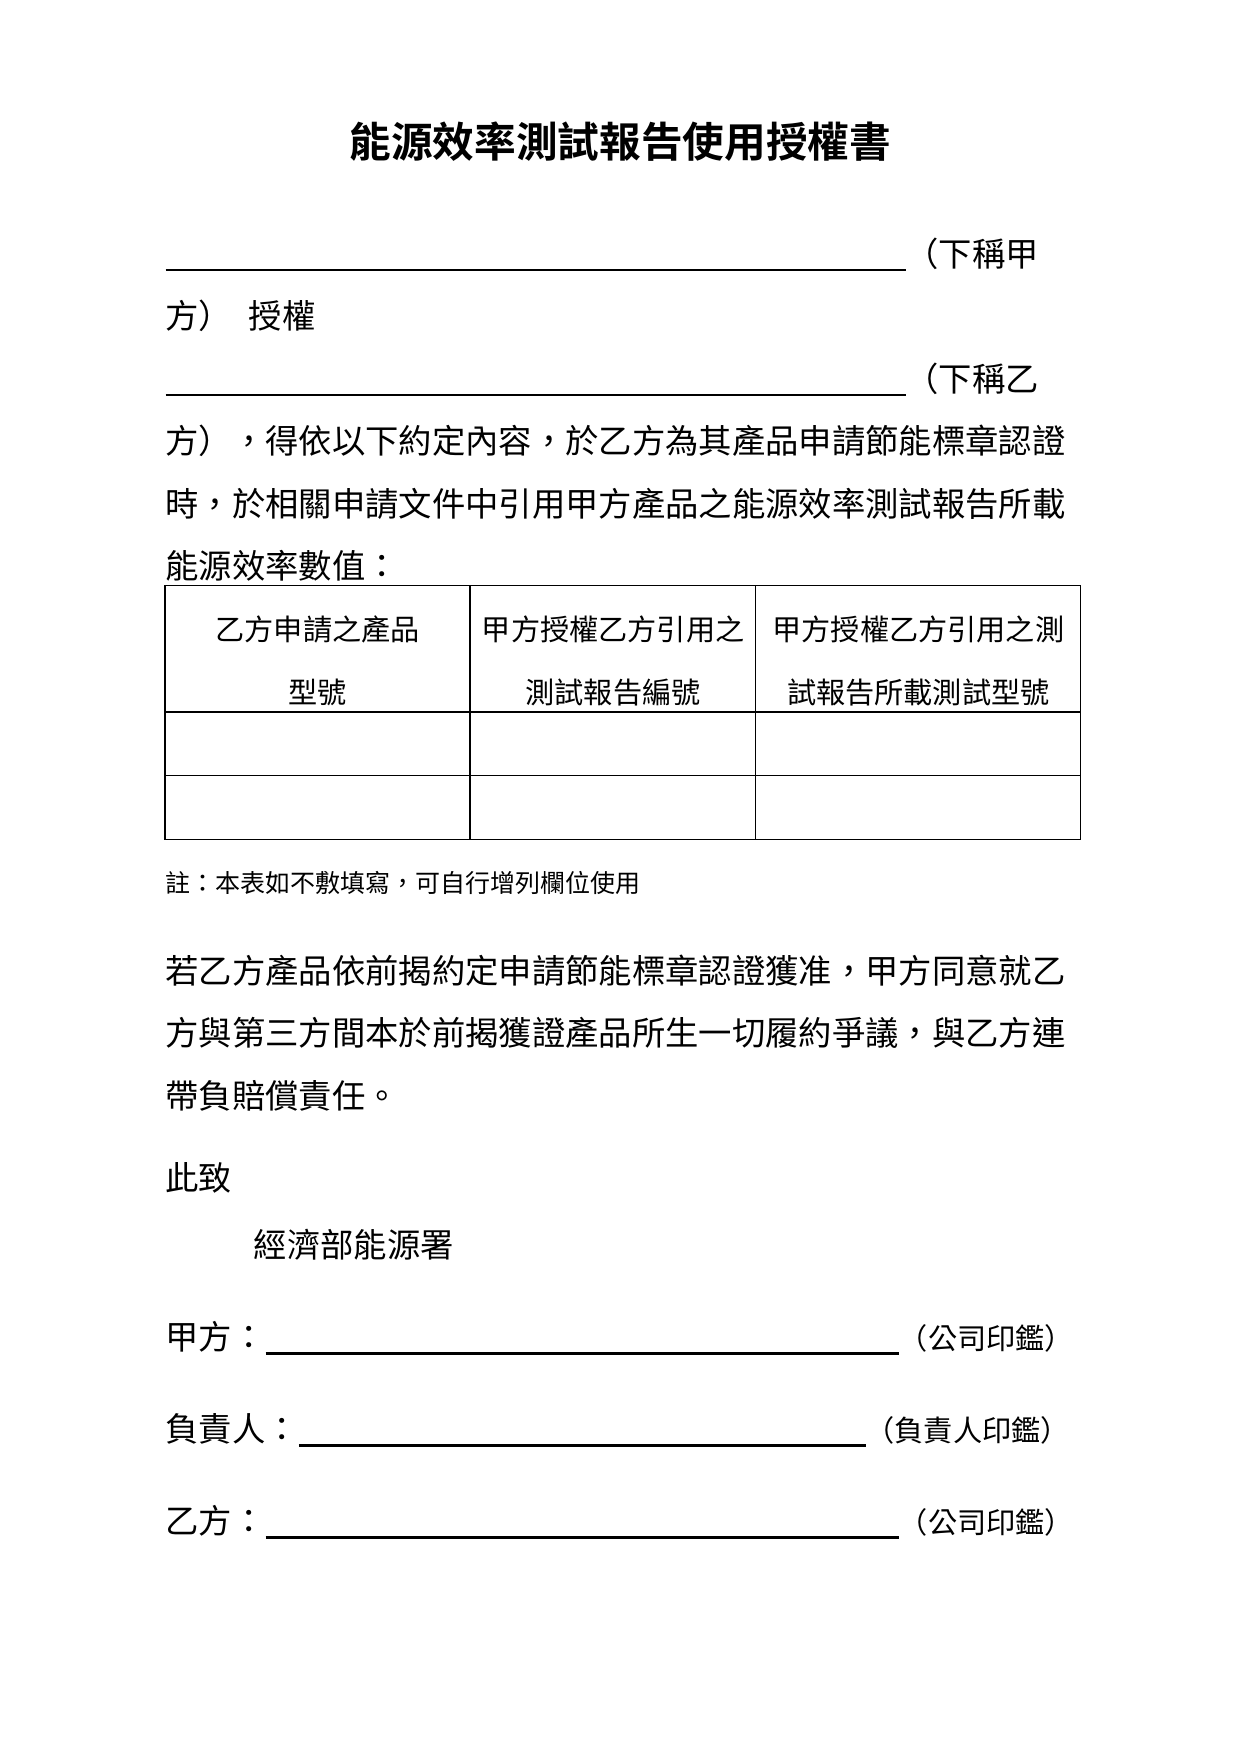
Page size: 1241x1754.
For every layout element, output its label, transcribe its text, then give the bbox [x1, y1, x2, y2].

table_cell [471, 776, 755, 838]
table_cell [471, 713, 755, 775]
text 註：本表如不敷填寫，可自行增列欄位使用 [165, 840, 1075, 902]
table_header 乙方申請之產品 型號 [166, 586, 469, 711]
table_cell [166, 776, 469, 838]
table_cell [166, 713, 469, 775]
text 能源效率測試報告使用授權書 [165, 109, 1075, 169]
text 甲方： （公司印鑑） [165, 1311, 1075, 1359]
text 此致 [165, 1152, 1075, 1200]
text 乙方： （公司印鑑） [165, 1495, 1075, 1543]
table_header 甲方授權乙方引用之測試報告編號 [471, 586, 755, 711]
table_header 甲方授權乙方引用之測試報告所載測試型號 [756, 586, 1080, 711]
table_cell [756, 776, 1080, 838]
text 經濟部能源署 [165, 1219, 1075, 1267]
table_cell [756, 713, 1080, 775]
text （下稱甲方） 授權 （下稱乙方），得依以下約定內容，於乙方為其產品申請節能標章認證時，於相關申請文件中引用甲方產品之能源效率測試報告所載能源效率數值： [165, 210, 1075, 585]
text 若乙方產品依前揭約定申請節能標章認證獲准，甲方同意就乙方與第三方間本於前揭獲證產品所生一切履約爭議，與乙方連帶負賠償責任。 [165, 927, 1075, 1114]
text 負責人： （負責人印鑑） [165, 1403, 1075, 1451]
